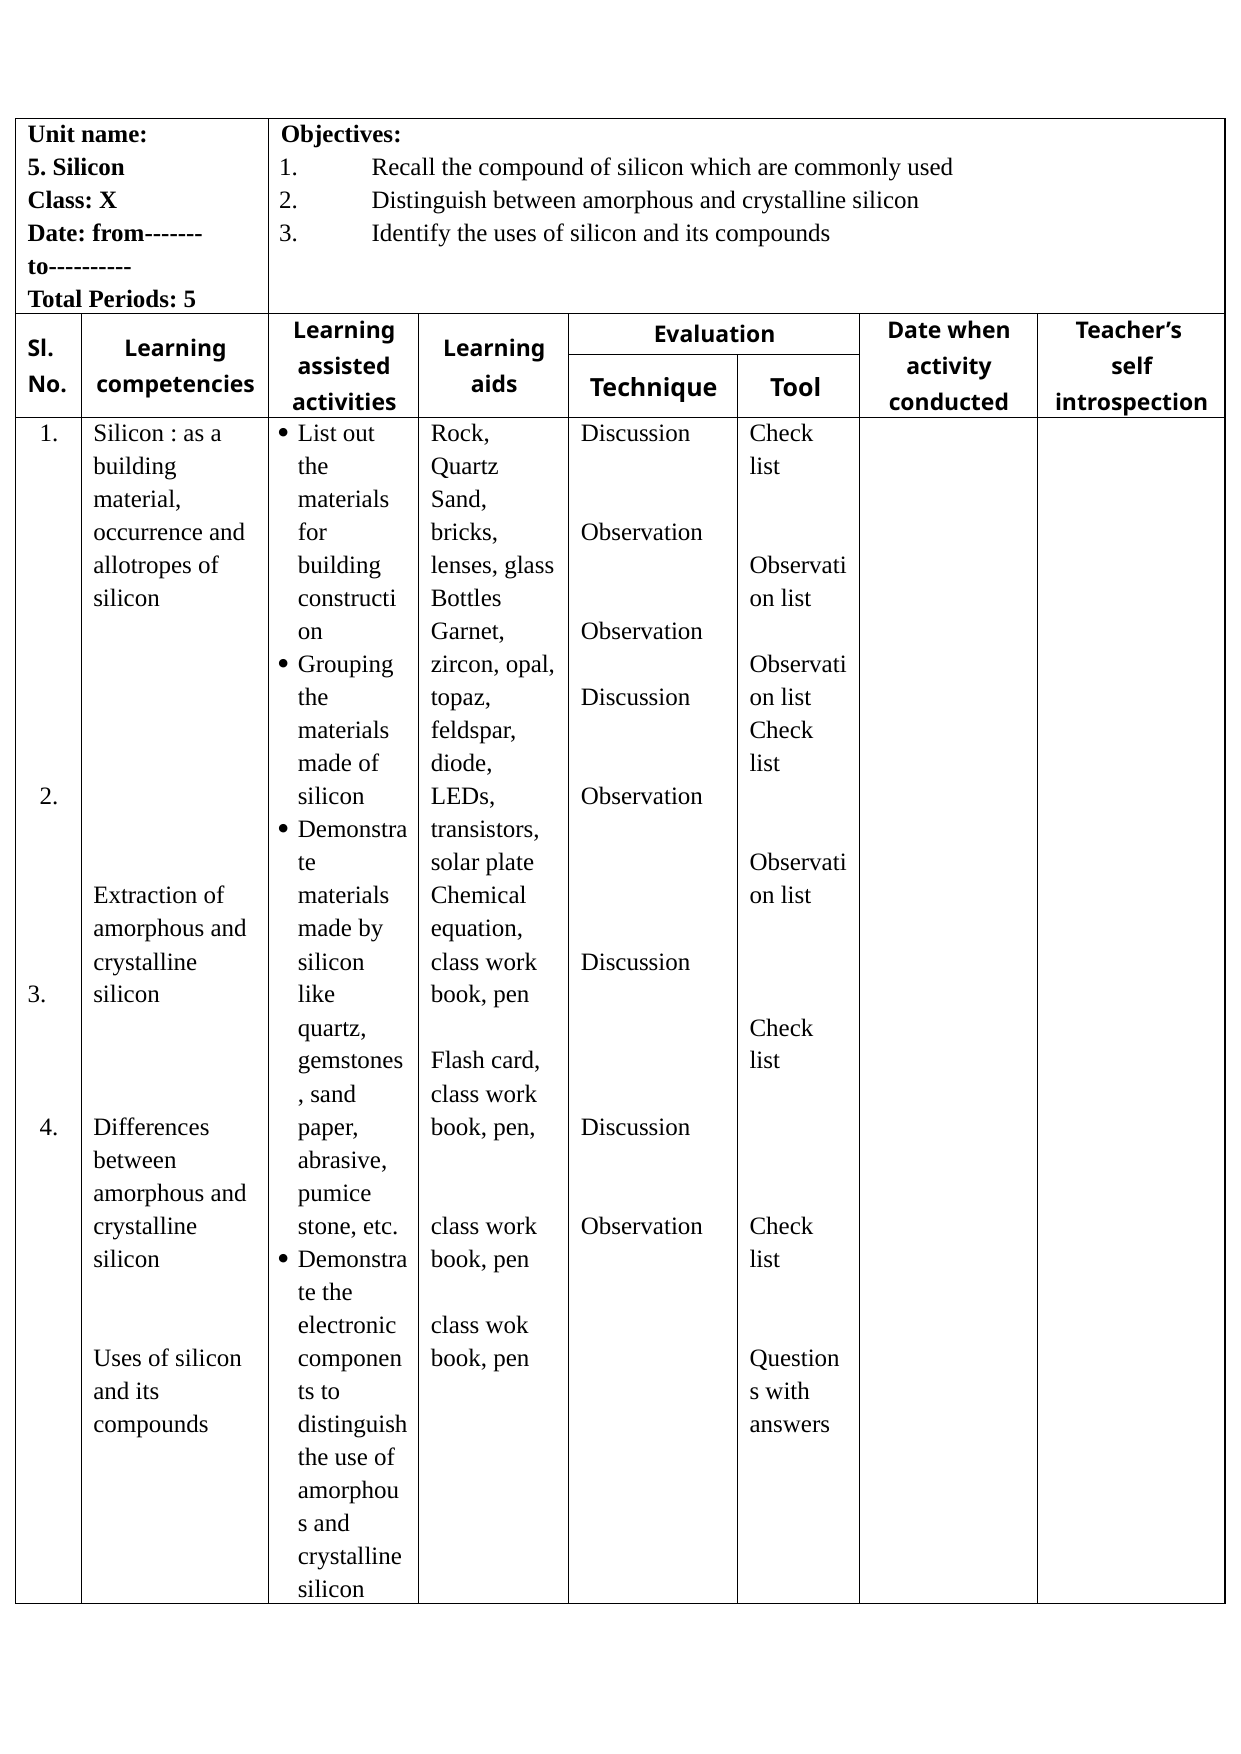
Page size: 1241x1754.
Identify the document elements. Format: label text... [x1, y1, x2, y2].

table_cell Learning aids [419, 314, 568, 417]
table_header Unit name: 5. Silicon Class: X Date: from-------to---------- Total Periods: 5 [16, 119, 268, 313]
table_cell Date when activity conducted [860, 314, 1037, 417]
table_cell Teacher’s self introspection [1038, 314, 1224, 417]
table_cell Discussion Observation Observation Discussion Observation Discussion Discussion Observation [569, 418, 737, 1603]
table_cell Sl. No. [16, 314, 81, 417]
table_cell [1038, 418, 1224, 1603]
table_cell Check list Observation list Observation list Check list Observation list Check list Check list Questions with answers [738, 418, 859, 1603]
table_cell 1. 2. 3. 4. [16, 418, 81, 1603]
table_cell Rock, Quartz Sand, bricks, lenses, glass Bottles Garnet, zircon, opal, topaz, feldspar, diode, LEDs, transistors, solar plate Chemical equation, class work book, pen Flash card, class work book, pen, class work book, pen class wok book, pen [419, 418, 568, 1603]
table_cell List out the materials for building construction Grouping the materials made of silicon Demonstrate materials made by silicon like quartz, gemstones, sand paper, abrasive, pumice stone, etc. Demonstrate the electronic components to distinguish the use of amorphous and crystalline silicon By balanced chemical equation explains the steps of extraction comparing the properties of amorphous and crystalline silicon through group discussion list out the uses of silicon and its compounds by discussion collection of silicon compounds used in our daily life practicing the exercise questions [269, 418, 418, 1603]
table_cell Silicon : as a building material, occurrence and allotropes of silicon Extraction of amorphous and crystalline silicon Differences between amorphous and crystalline silicon Uses of silicon and its compounds [82, 418, 268, 1603]
table_cell [860, 418, 1037, 1603]
table_cell Learning assisted activities [269, 314, 418, 417]
table_cell Technique [569, 355, 737, 417]
table_cell Tool [738, 355, 859, 417]
table_cell Learning competencies [82, 314, 268, 417]
table_header Objectives: Recall the compound of silicon which are commonly used Distinguish between amorphous and crystalline silicon Identify the uses of silicon and its compounds [269, 119, 1224, 313]
table_cell Evaluation [569, 314, 859, 354]
